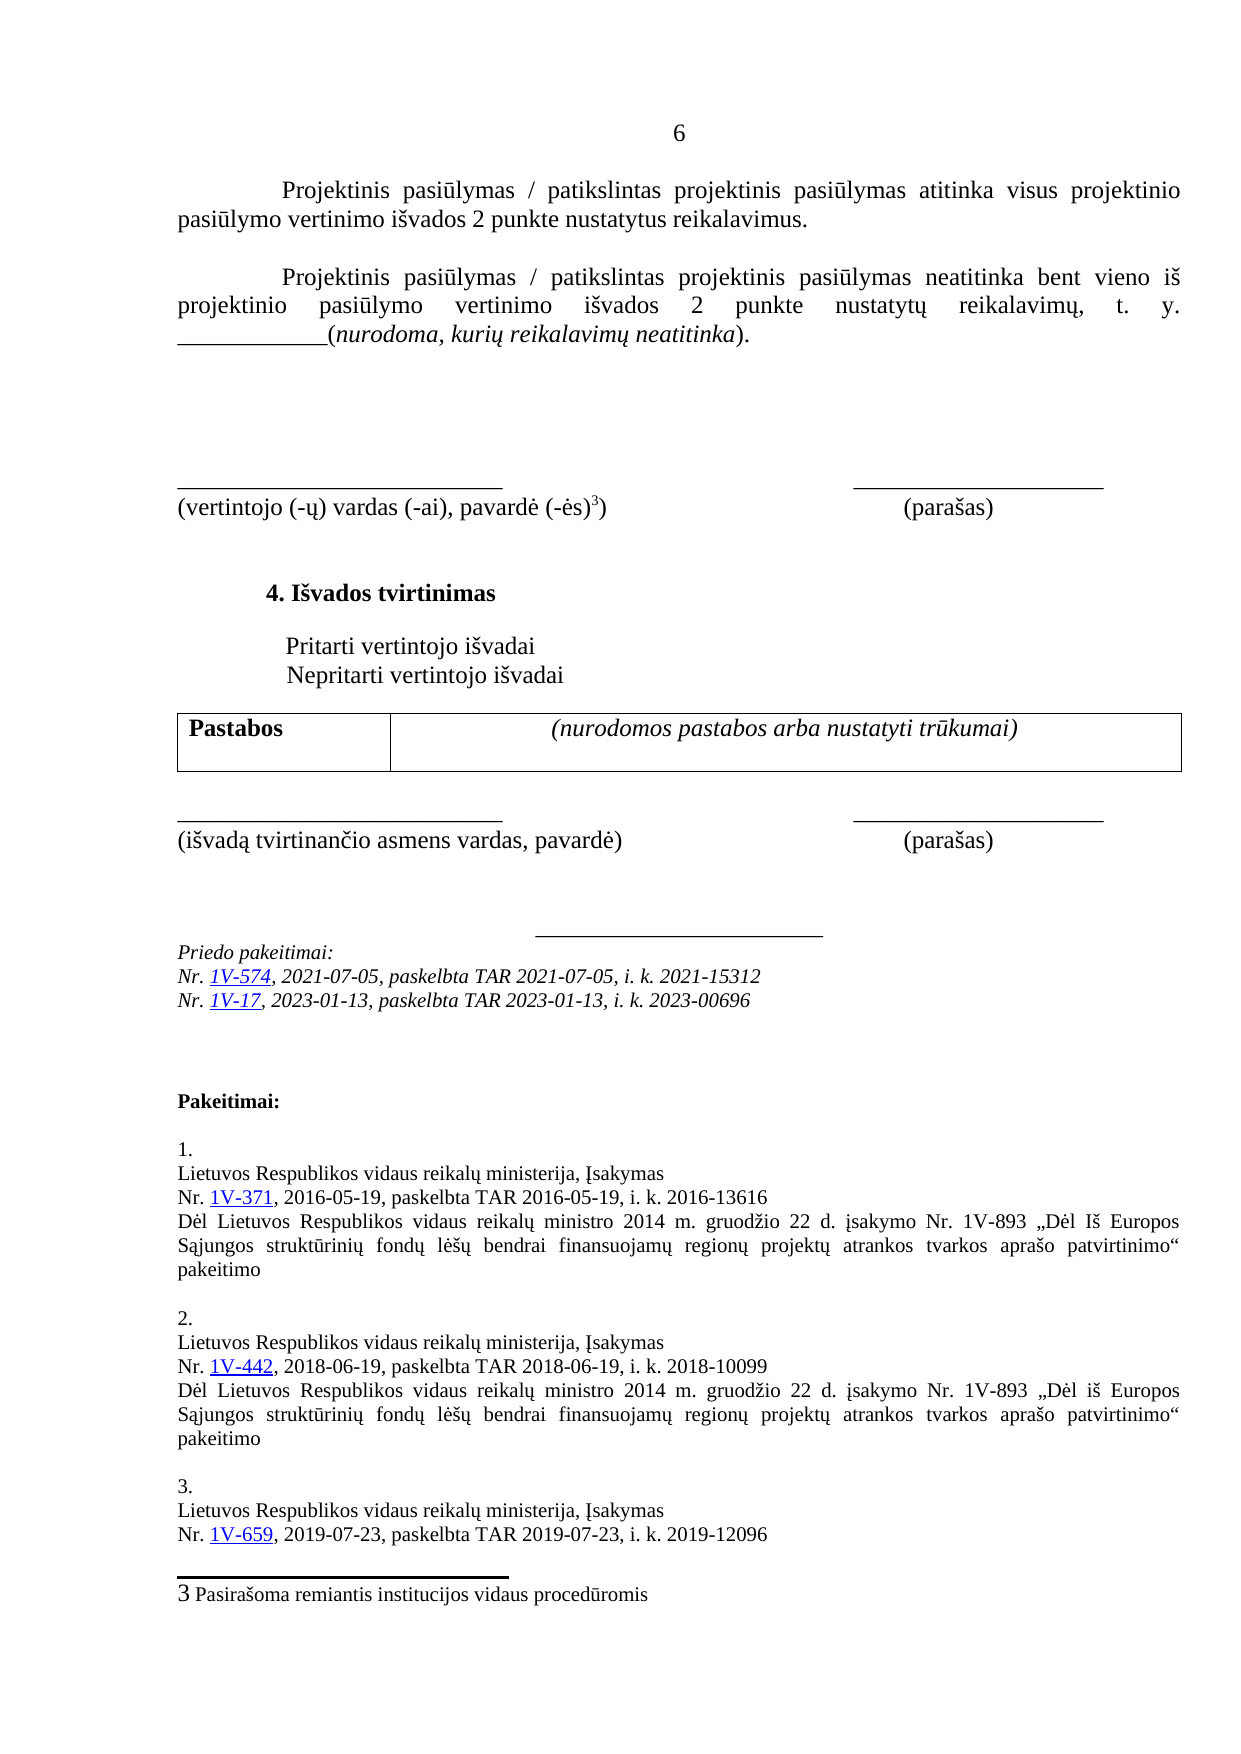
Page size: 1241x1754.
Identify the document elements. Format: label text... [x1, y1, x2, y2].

text Projektinis pasiūlymas / patikslintas projektinis pasiūlymas atitinka visus projektinio pasiūlymo vertinimo išvados 2 punkte nustatytus reikalavimus. [177, 176, 1181, 233]
table_header Pastabos [178, 714, 390, 771]
text Lietuvos Respublikos vidaus reikalų ministerija, Įsakymas [177, 1161, 1181, 1185]
text __________________________ ____________________ [177, 796, 1181, 825]
text Projektinis pasiūlymas / patikslintas projektinis pasiūlymas neatitinka bent vieno iš projektinio pasiūlymo vertinimo išvados 2 punkte nustatytų reikalavimų, t. y. ____________(nurodoma, kurių reikalavimų neatitinka). [177, 262, 1181, 348]
text Lietuvos Respublikos vidaus reikalų ministerija, Įsakymas [177, 1329, 1181, 1354]
text Dėl Lietuvos Respublikos vidaus reikalų ministro 2014 m. gruodžio 22 d. įsakymo Nr. 1V-893 „Dėl Iš Europos Sąjungos struktūrinių fondų lėšų bendrai finansuojamų regionų projektų atrankos tvarkos aprašo patvirtinimo“ pakeitimo [177, 1209, 1181, 1281]
text Dėl Lietuvos Respublikos vidaus reikalų ministro 2014 m. gruodžio 22 d. įsakymo Nr. 1V-893 „Dėl iš Europos Sąjungos struktūrinių fondų lėšų bendrai finansuojamų regionų projektų atrankos tvarkos aprašo patvirtinimo“ pakeitimo [177, 1378, 1181, 1450]
text Pasirašoma remiantis institucijos vidaus procedūromis [177, 1578, 1181, 1606]
text Nr. 1V-574, 2021-07-05, paskelbta TAR 2021-07-05, i. k. 2021-15312 [177, 964, 1181, 988]
text Nr. 1V-17, 2023-01-13, paskelbta TAR 2023-01-13, i. k. 2023-00696 [177, 988, 1181, 1012]
text Priedo pakeitimai: [177, 940, 1181, 964]
text _______________________ [177, 911, 1181, 940]
text Nr. 1V-442, 2018-06-19, paskelbta TAR 2018-06-19, i. k. 2018-10099 [177, 1354, 1181, 1378]
text Nepritarti vertintojo išvadai [274, 660, 1181, 688]
text Pakeitimai: [177, 1089, 1181, 1113]
text 3. [177, 1474, 1181, 1498]
text Nr. 1V-659, 2019-07-23, paskelbta TAR 2019-07-23, i. k. 2019-12096 [177, 1522, 1181, 1546]
text __________________________ ____________________ [177, 463, 1181, 492]
text Pritarti vertintojo išvadai [274, 631, 1181, 660]
text (išvadą tvirtinančio asmens vardas, pavardė) (parašas) [177, 825, 1181, 854]
text 1. [177, 1137, 1181, 1161]
text (vertintojo (-ų) vardas (-ai), pavardė (-ės)) (parašas) [177, 492, 1181, 521]
text Nr. 1V-371, 2016-05-19, paskelbta TAR 2016-05-19, i. k. 2016-13616 [177, 1185, 1181, 1209]
text Lietuvos Respublikos vidaus reikalų ministerija, Įsakymas [177, 1498, 1181, 1522]
text 4. Išvados tvirtinimas [177, 578, 1181, 607]
table_header (nurodomos pastabos arba nustatyti trūkumai) [391, 714, 1181, 771]
text 2. [177, 1306, 1181, 1329]
